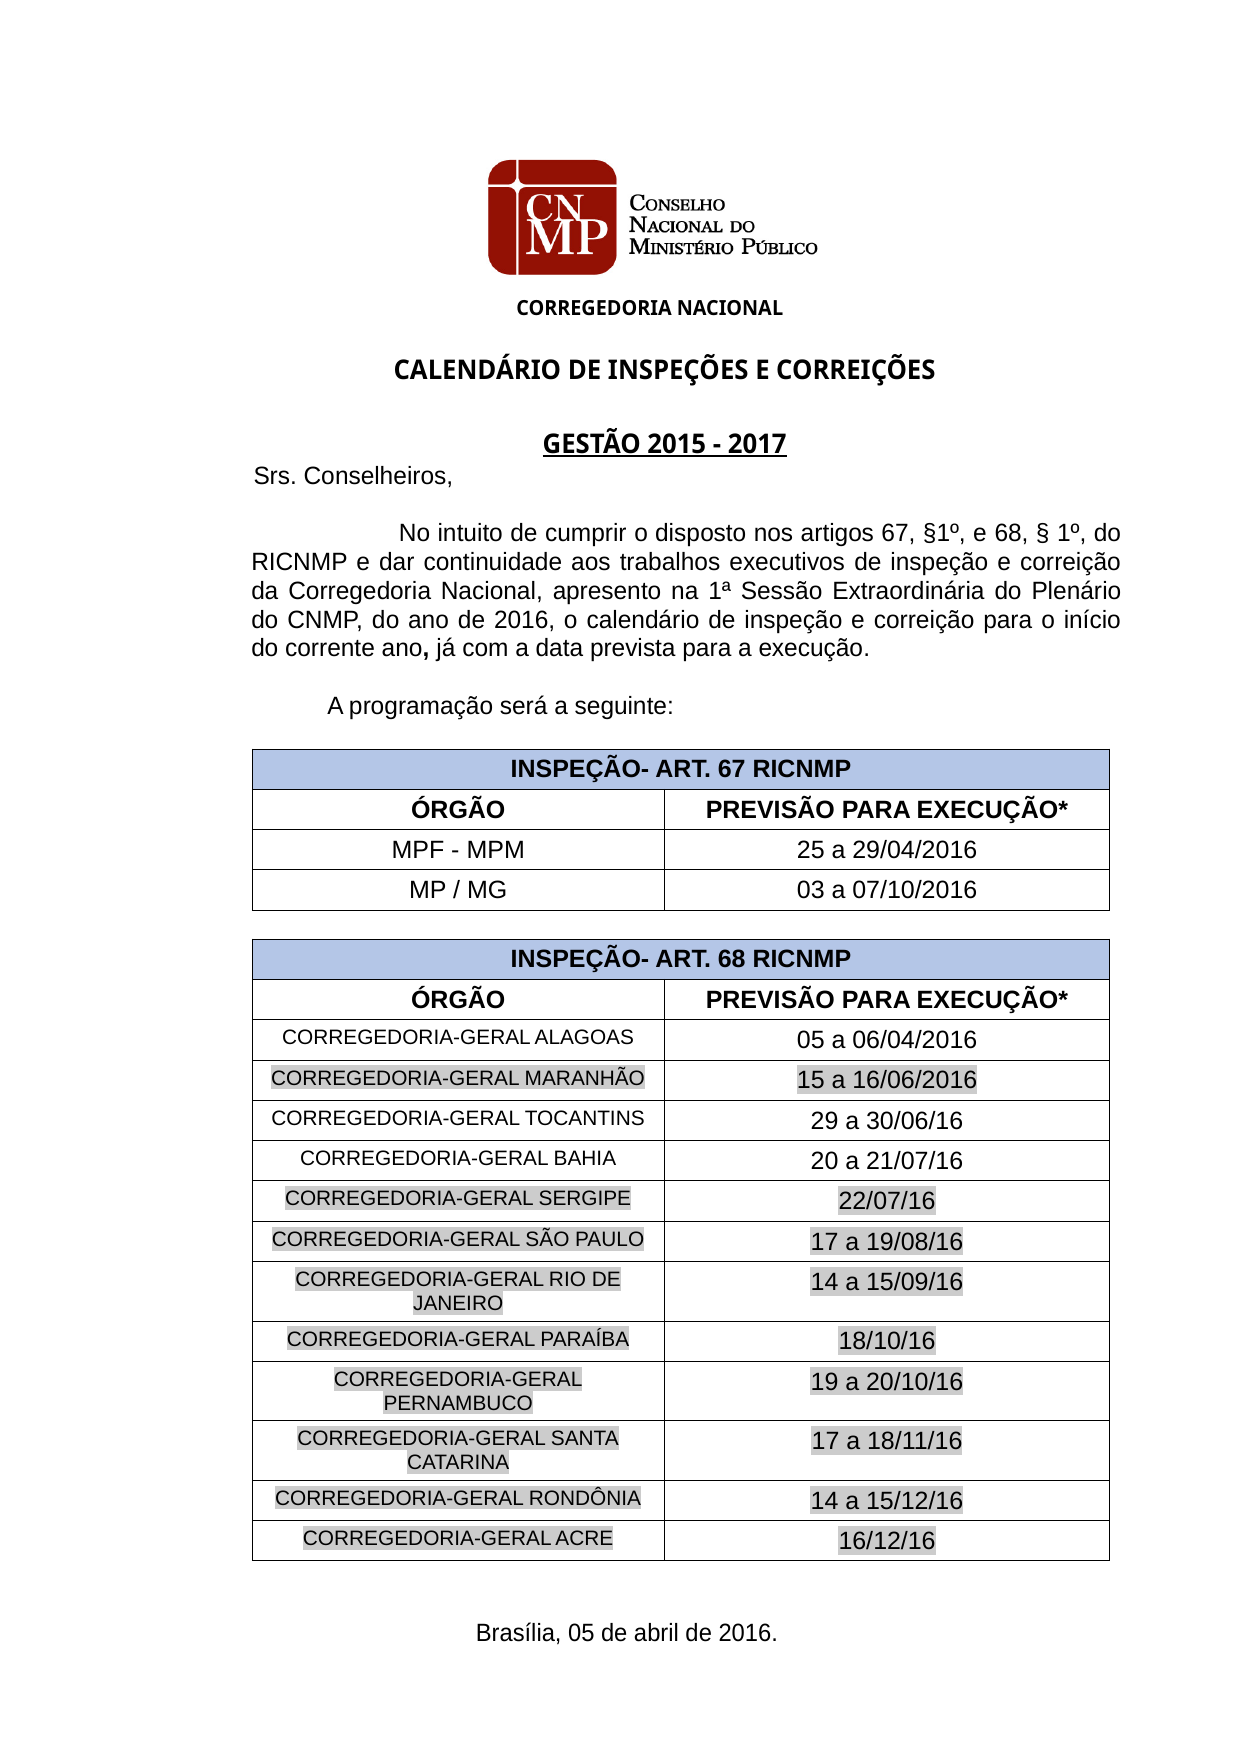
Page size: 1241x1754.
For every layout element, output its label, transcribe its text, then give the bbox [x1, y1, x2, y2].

table_cell 14 a 15/12/16 [665, 1481, 1109, 1520]
table_cell CORREGEDORIA-GERAL SERGIPE [253, 1181, 664, 1221]
table_cell CORREGEDORIA-GERAL BAHIA [253, 1141, 664, 1180]
table_cell 16/12/16 [665, 1521, 1109, 1560]
table_cell 18/10/16 [665, 1322, 1109, 1361]
table_cell 17 a 18/11/16 [665, 1421, 1109, 1480]
table_cell CORREGEDORIA-GERAL SÃO PAULO [253, 1222, 664, 1261]
table_cell ÓRGÃO [253, 980, 664, 1019]
table_cell CORREGEDORIA-GERAL PARAÍBA [253, 1322, 664, 1361]
table_cell 22/07/16 [665, 1181, 1109, 1221]
table_cell 15 a 16/06/2016 [665, 1061, 1109, 1100]
table_cell PREVISÃO PARA EXECUÇÃO* [665, 790, 1109, 829]
text Brasília, 05 de abril de 2016. [177, 1618, 1076, 1647]
text Srs. Conselheiros, [253, 461, 1076, 490]
text GESTÃO 2015 - 2017 [253, 424, 1076, 461]
table_cell 03 a 07/10/2016 [665, 870, 1109, 910]
table_cell ÓRGÃO [253, 790, 664, 829]
table_cell 25 a 29/04/2016 [665, 830, 1109, 869]
table_header INSPEÇÃO- ART. 67 RICNMP [253, 750, 1109, 789]
table_cell 19 a 20/10/16 [665, 1362, 1109, 1420]
table_cell MP / MG [253, 870, 664, 910]
table_cell CORREGEDORIA-GERAL ALAGOAS [253, 1020, 664, 1059]
text No intuito de cumprir o disposto nos artigos 67, §1º, e 68, § 1º, do RICNMP e dar continuidade aos trabalhos executivos de inspeção e correição da Corregedoria Nacional, apresento na 1ª Sessão Extraordinária do Plenário do CNMP, do ano de 2016, o calendário de inspeção e correição para o início do corrente ano, já com a data prevista para a execução. [251, 518, 1122, 662]
table_cell 14 a 15/09/16 [665, 1262, 1109, 1321]
table_cell MPF - MPM [253, 830, 664, 869]
table_cell PREVISÃO PARA EXECUÇÃO* [665, 980, 1109, 1019]
table_cell CORREGEDORIA-GERAL RIO DE JANEIRO [253, 1262, 664, 1321]
table_cell 29 a 30/06/16 [665, 1101, 1109, 1140]
text A programação será a seguinte: [253, 691, 1076, 720]
table_cell CORREGEDORIA-GERAL SANTA CATARINA [253, 1421, 664, 1480]
table_cell CORREGEDORIA-GERAL MARANHÃO [253, 1061, 664, 1100]
table_cell CORREGEDORIA-GERAL PERNAMBUCO [253, 1362, 664, 1420]
table_cell CORREGEDORIA-GERAL ACRE [253, 1521, 664, 1560]
table_cell CORREGEDORIA-GERAL RONDÔNIA [253, 1481, 664, 1520]
text CALENDÁRIO DE INSPEÇÕES E CORREIÇÕES [253, 350, 1076, 387]
table_header INSPEÇÃO- ART. 68 RICNMP [253, 940, 1109, 979]
table_cell 05 a 06/04/2016 [665, 1020, 1109, 1059]
table_cell CORREGEDORIA-GERAL TOCANTINS [253, 1101, 664, 1140]
table_cell 20 a 21/07/16 [665, 1141, 1109, 1180]
table_cell 17 a 19/08/16 [665, 1222, 1109, 1261]
